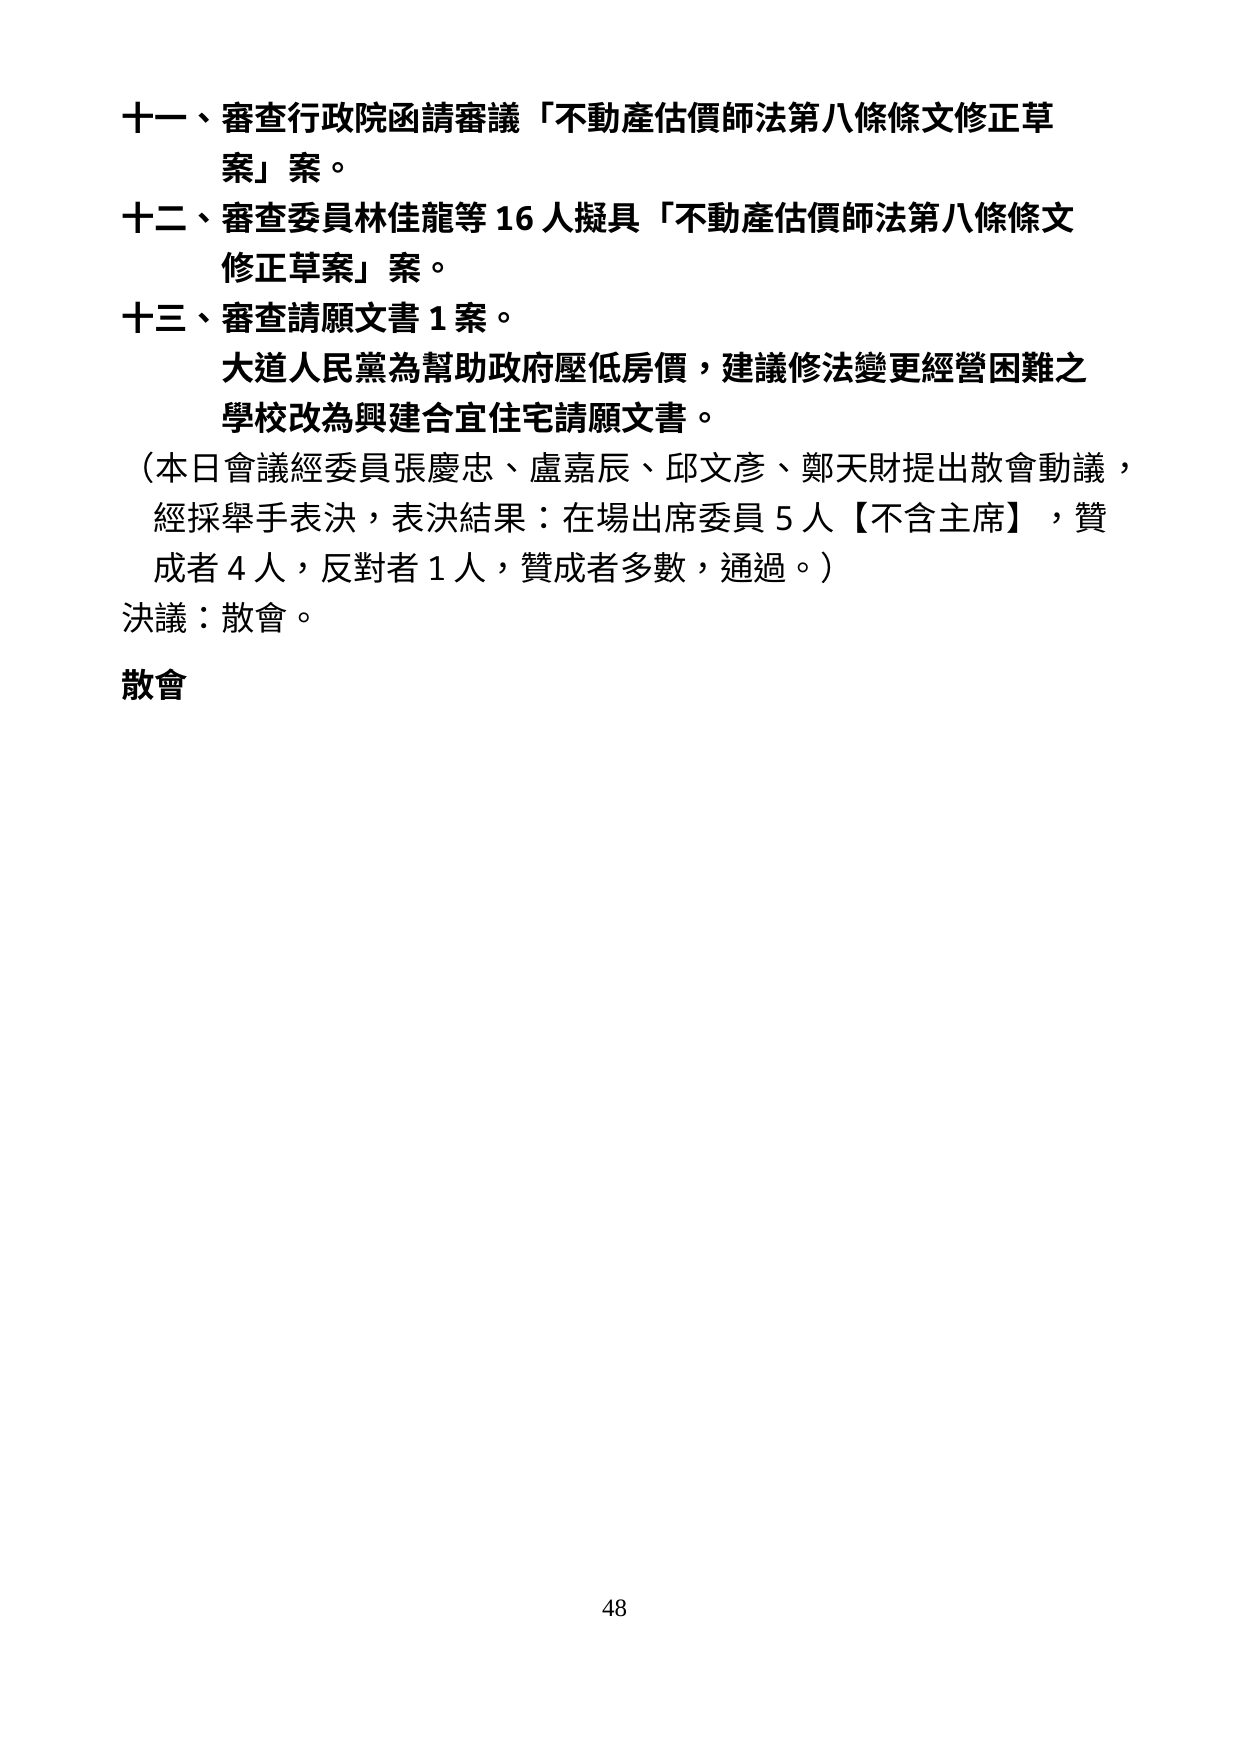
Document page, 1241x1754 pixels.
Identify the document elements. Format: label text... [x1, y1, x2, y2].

text 十三、審查請願文書1案。 大道人民黨為幫助政府壓低房價，建議修法變更經營困難之學校改為興建合宜住宅請願文書。 [121, 291, 1107, 441]
text 決議：散會。 [121, 591, 1107, 641]
text 十二、審查委員林佳龍等16人擬具「不動產估價師法第八條條文修正草案」案。 [121, 191, 1107, 291]
text 散會 [121, 641, 1107, 703]
text （本日會議經委員張慶忠、盧嘉辰、邱文彥、鄭天財提出散會動議，經採舉手表決，表決結果：在場出席委員5人【不含主席】，贊成者4人，反對者1人，贊成者多數，通過。） [121, 441, 1108, 591]
text 十一、審查行政院函請審議「不動產估價師法第八條條文修正草案」案。 [121, 91, 1107, 191]
